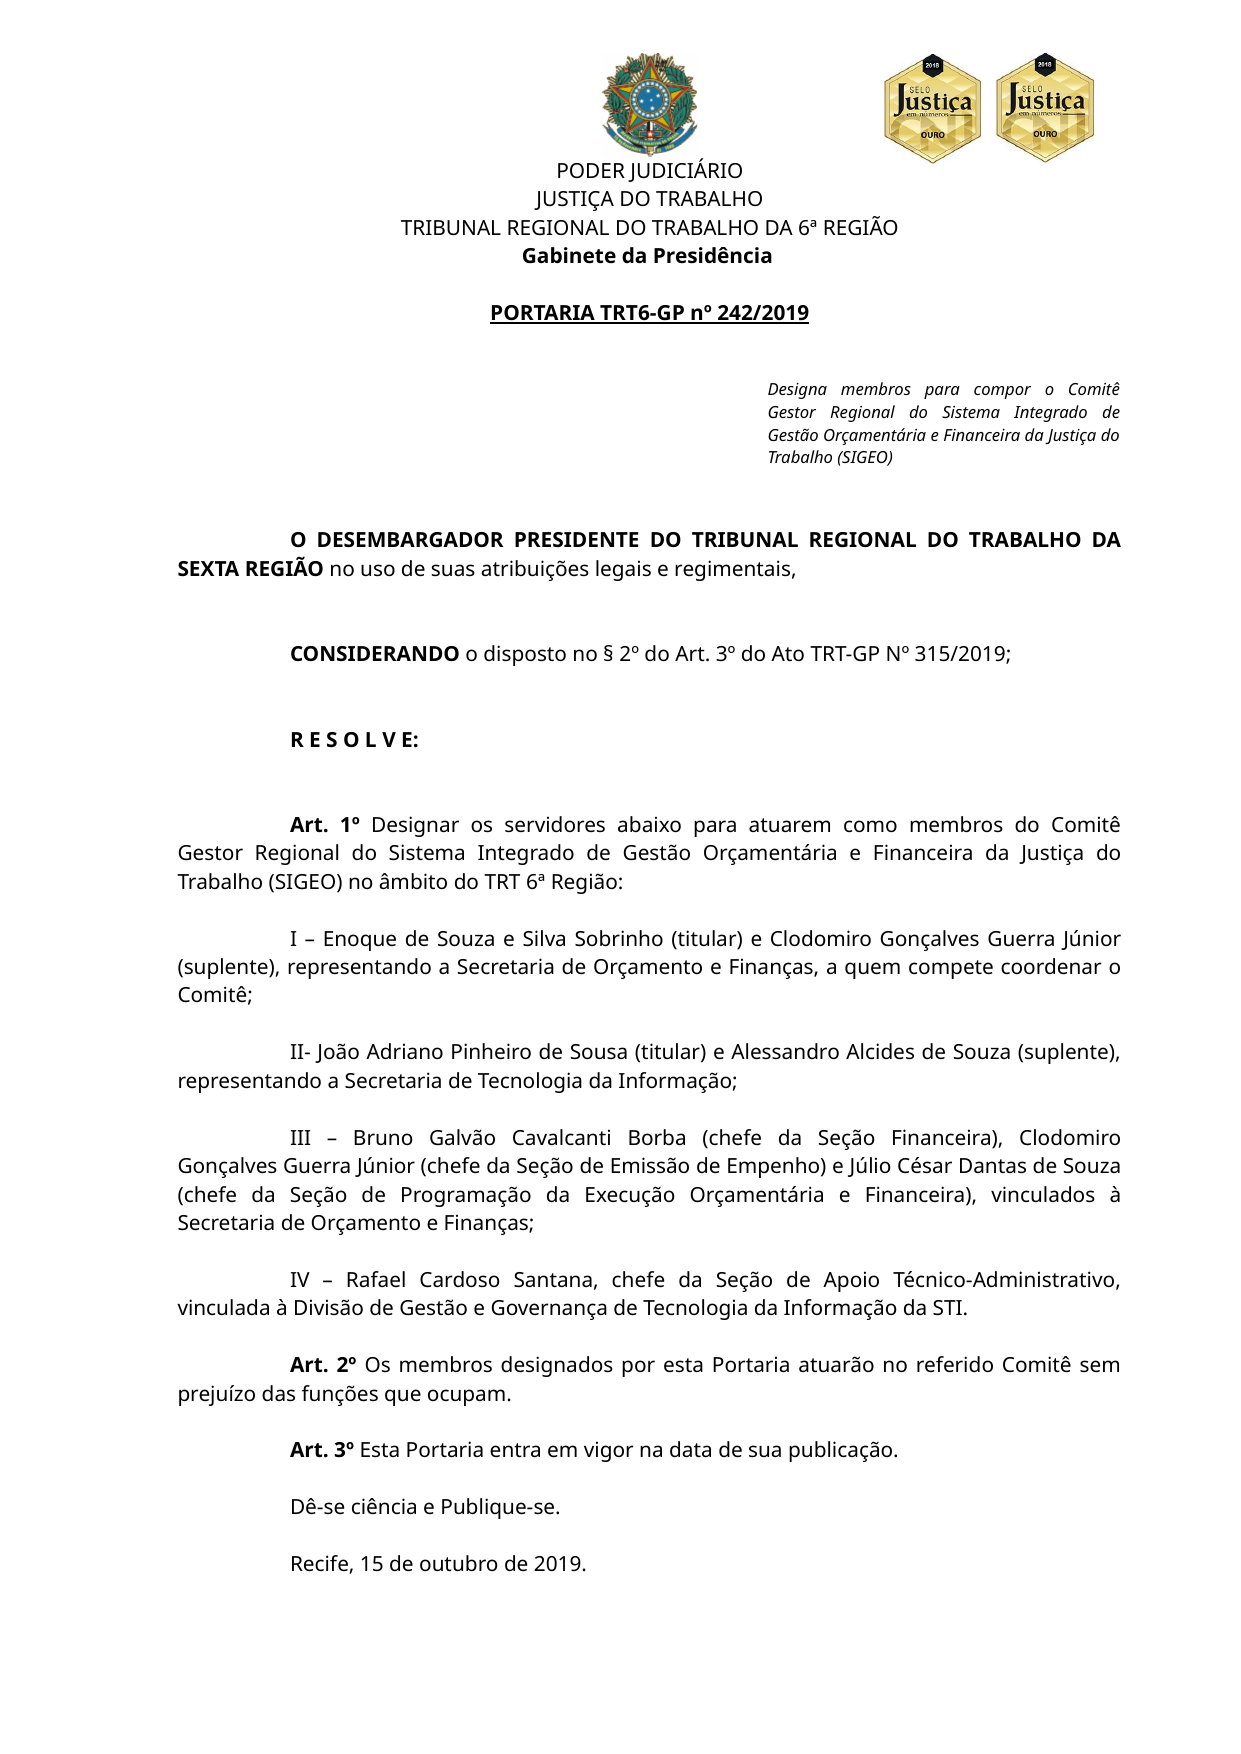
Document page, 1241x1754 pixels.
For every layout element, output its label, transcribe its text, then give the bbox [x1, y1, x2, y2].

text O DESEMBARGADOR PRESIDENTE DO TRIBUNAL REGIONAL DO TRABALHO DA SEXTA REGIÃO no uso de suas atribuições legais e regimentais, [177, 526, 1122, 582]
text Art. 2º Os membros designados por esta Portaria atuarão no referido Comitê sem prejuízo das funções que ocupam. [177, 1350, 1122, 1407]
text CONSIDERANDO o disposto no § 2º do Art. 3º do Ato TRT-GP Nº 315/2019; [177, 639, 1122, 668]
text Art. 3º Esta Portaria entra em vigor na data de sua publicação. [177, 1436, 1122, 1464]
text Recife, 15 de outubro de 2019. [177, 1549, 1122, 1578]
text R E S O L V E: [177, 725, 1122, 753]
text IV – Rafael Cardoso Santana, chefe da Seção de Apoio Técnico-Administrativo, vinculada à Divisão de Gestão e Governança de Tecnologia da Informação da STI. [177, 1265, 1122, 1322]
text Art. 1º Designar os servidores abaixo para atuarem como membros do Comitê Gestor Regional do Sistema Integrado de Gestão Orçamentária e Financeira da Justiça do Trabalho (SIGEO) no âmbito do TRT 6ª Região: [177, 810, 1122, 895]
text PORTARIA TRT6-GP nº 242/2019 [177, 298, 1122, 327]
text Dê-se ciência e Publique-se. [177, 1492, 1122, 1521]
text Designa membros para compor o Comitê Gestor Regional do Sistema Integrado de Gestão Orçamentária e Financeira da Justiça do Trabalho (SIGEO) [767, 378, 1122, 469]
text I – Enoque de Souza e Silva Sobrinho (titular) e Clodomiro Gonçalves Guerra Júnior (suplente), representando a Secretaria de Orçamento e Finanças, a quem compete coordenar o Comitê; [177, 924, 1122, 1009]
text II- João Adriano Pinheiro de Sousa (titular) e Alessandro Alcides de Souza (suplente), representando a Secretaria de Tecnologia da Informação; [177, 1037, 1122, 1094]
text III – Bruno Galvão Cavalcanti Borba (chefe da Seção Financeira), Clodomiro Gonçalves Guerra Júnior (chefe da Seção de Emissão de Empenho) e Júlio César Dantas de Souza (chefe da Seção de Programação da Execução Orçamentária e Financeira), vinculados à Secretaria de Orçamento e Finanças; [177, 1123, 1122, 1237]
